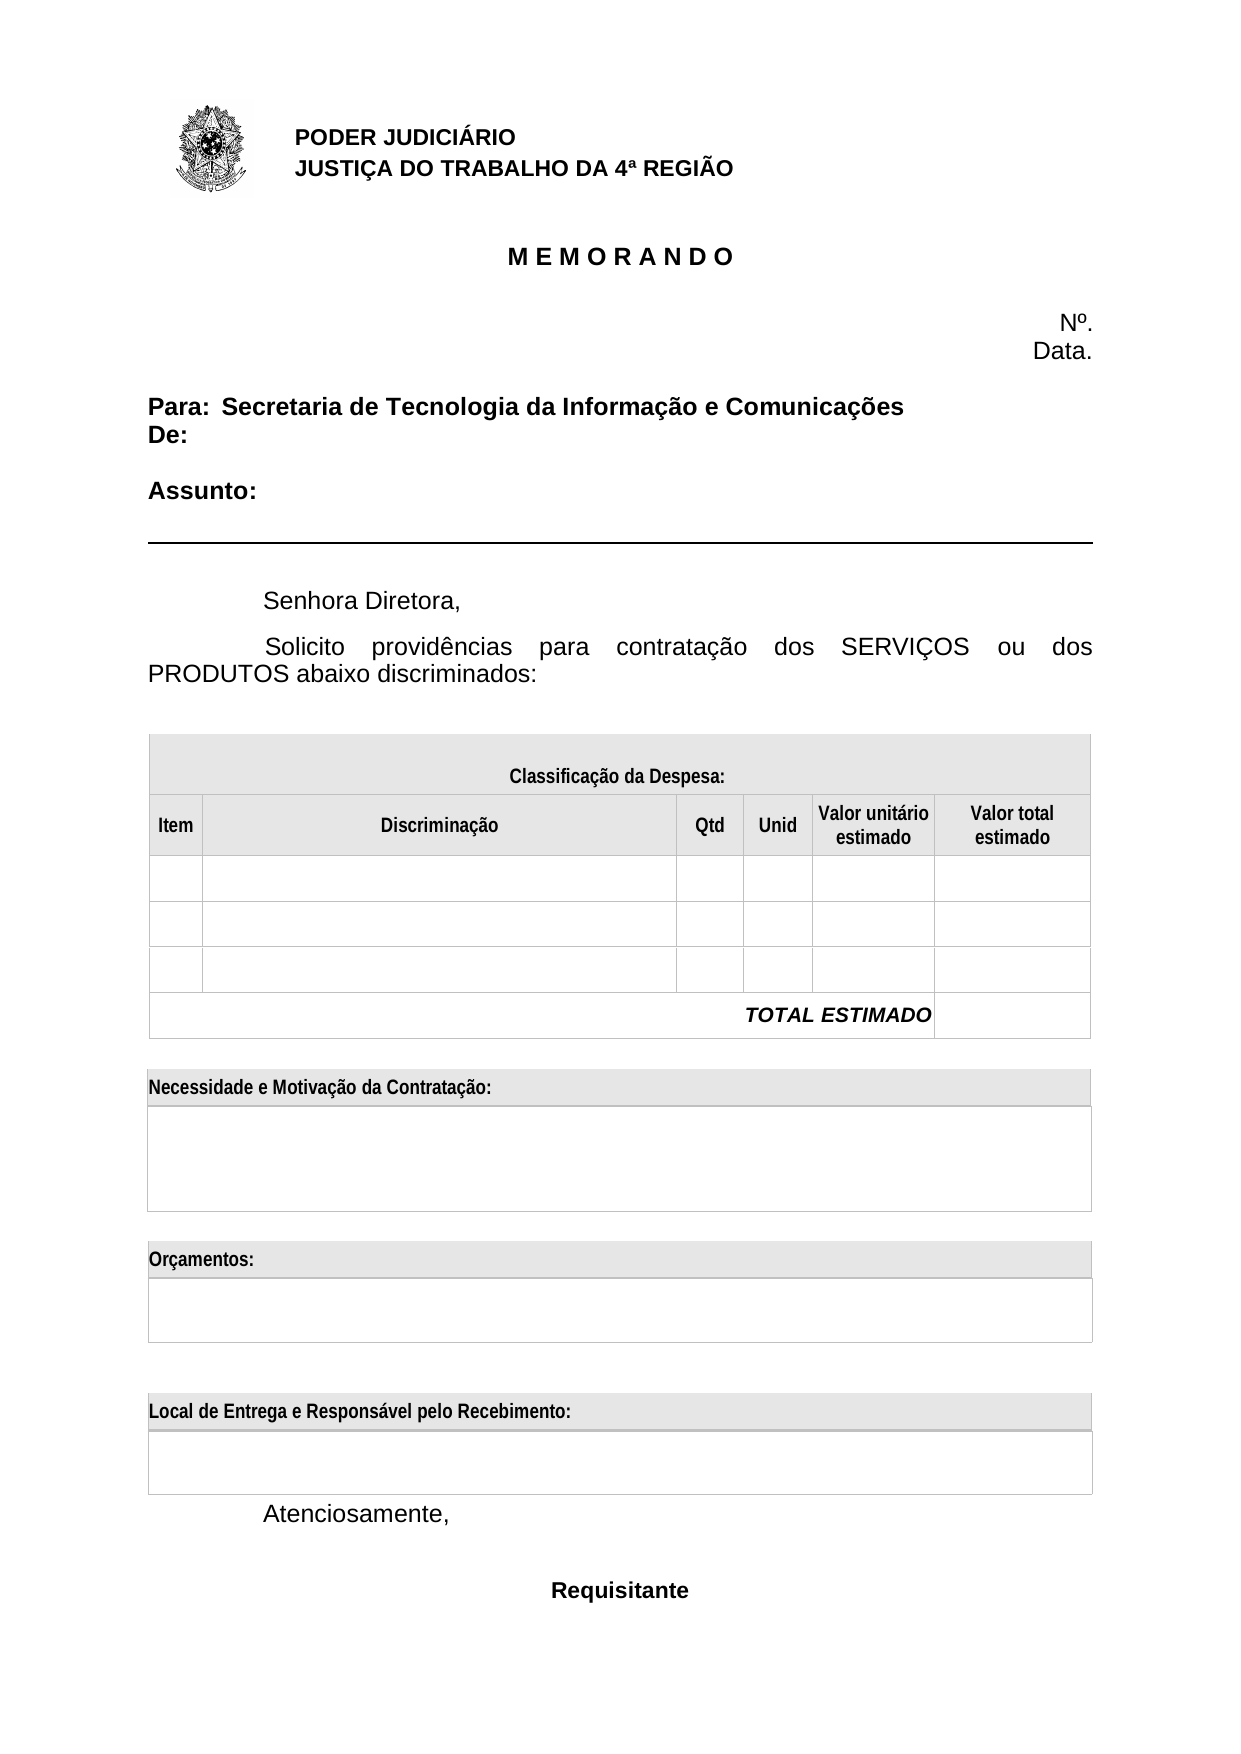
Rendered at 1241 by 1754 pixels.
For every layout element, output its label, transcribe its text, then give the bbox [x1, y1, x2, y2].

table_cell Discriminação [203, 795, 676, 855]
text Data. [148, 337, 1093, 365]
text Solicito providências para contratação dos SERVIÇOS ou dos PRODUTOS abaixo discriminados: [148, 632, 1093, 688]
table_cell [150, 948, 202, 992]
table_cell [203, 902, 676, 946]
text Para: Secretaria de Tecnologia da Informação e Comunicações [148, 393, 1093, 421]
table_cell [677, 902, 743, 946]
table_cell [935, 948, 1090, 992]
table_cell [149, 1279, 1092, 1342]
table_cell [148, 1107, 1091, 1211]
text M E M O R A N D O [148, 243, 1093, 271]
text Nº. [148, 309, 1093, 337]
table_header Necessidade e Motivação da Contratação: [148, 1069, 1090, 1105]
table_cell [813, 902, 934, 946]
table_cell [744, 948, 812, 992]
table_cell [150, 856, 202, 901]
picture [170, 99, 254, 198]
text Requisitante [148, 1577, 1093, 1603]
table_cell Qtd [677, 795, 743, 855]
table_cell Valor total estimado [935, 795, 1090, 855]
text Assunto: [148, 477, 1093, 505]
table_cell [203, 948, 676, 992]
table_cell [677, 948, 743, 992]
table_cell [935, 902, 1090, 946]
table_cell Valor unitário estimado [813, 795, 934, 855]
table_cell [935, 993, 1090, 1038]
table_cell Unid [744, 795, 812, 855]
text De: [148, 421, 1093, 449]
table_cell Item [150, 795, 202, 855]
table_header Local de Entrega e Responsável pelo Recebimento: [149, 1393, 1091, 1429]
table_cell [203, 856, 676, 901]
table_header Classificação da Despesa: [150, 734, 1090, 794]
table_cell [149, 1432, 1092, 1494]
table_cell [813, 856, 934, 901]
table_cell [677, 856, 743, 901]
table_cell [813, 948, 934, 992]
table_cell [150, 902, 202, 946]
table_header Orçamentos: [149, 1241, 1091, 1277]
text Senhora Diretora, [148, 587, 1093, 615]
table_cell [744, 856, 812, 901]
table_cell [744, 902, 812, 946]
table_cell [935, 856, 1090, 901]
text Atenciosamente, [148, 1500, 1093, 1528]
table_cell TOTAL ESTIMADO [150, 993, 934, 1038]
